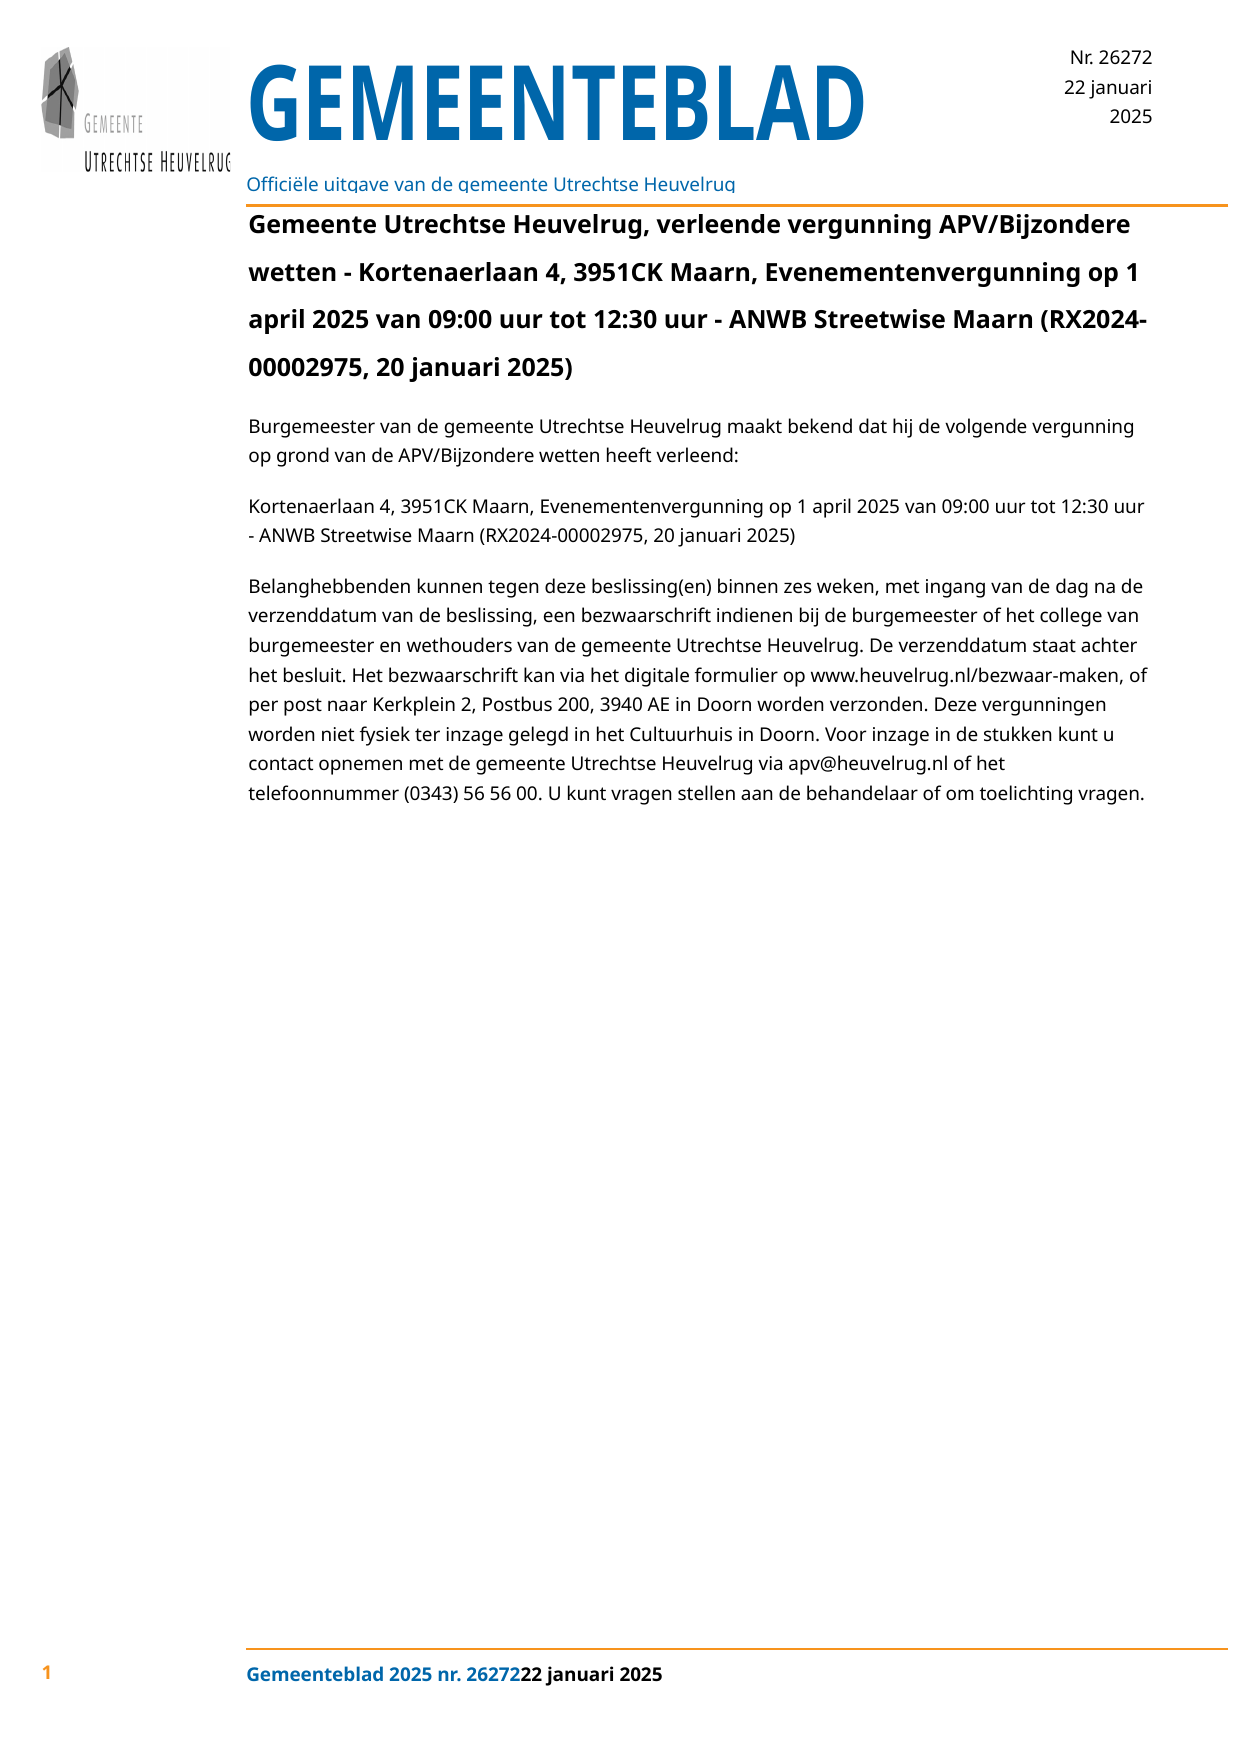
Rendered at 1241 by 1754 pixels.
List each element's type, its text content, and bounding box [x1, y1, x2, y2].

text Gemeente Utrechtse Heuvelrug, verleende vergunning APV/Bijzondere wetten - Kortenaerlaan 4, 3951CK Maarn, Evenementenvergunning op 1 april 2025 van 09:00 uur tot 12:30 uur - ANWB Streetwise Maarn (RX2024-00002975, 20 januari 2025) [248, 207, 1152, 384]
text Burgemeester van de gemeente Utrechtse Heuvelrug maakt bekend dat hij de volgende vergunning op grond van de APV/Bijzondere wetten heeft verleend: [248, 413, 1152, 468]
text Kortenaerlaan 4, 3951CK Maarn, Evenementenvergunning op 1 april 2025 van 09:00 uur tot 12:30 uur - ANWB Streetwise Maarn (RX2024-00002975, 20 januari 2025) [248, 493, 1152, 548]
text Belanghebbenden kunnen tegen deze beslissing(en) binnen zes weken, met ingang van de dag na de verzenddatum van de beslissing, een bezwaarschrift indienen bij de burgemeester of het college van burgemeester en wethouders van de gemeente Utrechtse Heuvelrug. De verzenddatum staat achter het besluit. Het bezwaarschrift kan via het digitale formulier op www.heuvelrug.nl/bezwaar-maken, of per post naar Kerkplein 2, Postbus 200, 3940 AE in Doorn worden verzonden. Deze vergunningen worden niet fysiek ter inzage gelegd in het Cultuurhuis in Doorn. Voor inzage in de stukken kunt u contact opnemen met de gemeente Utrechtse Heuvelrug via apv@heuvelrug.nl of het telefoonnummer (0343) 56 56 00. U kunt vragen stellen aan de behandelaar of om toelichting vragen. [248, 573, 1152, 806]
picture [41, 47, 231, 172]
